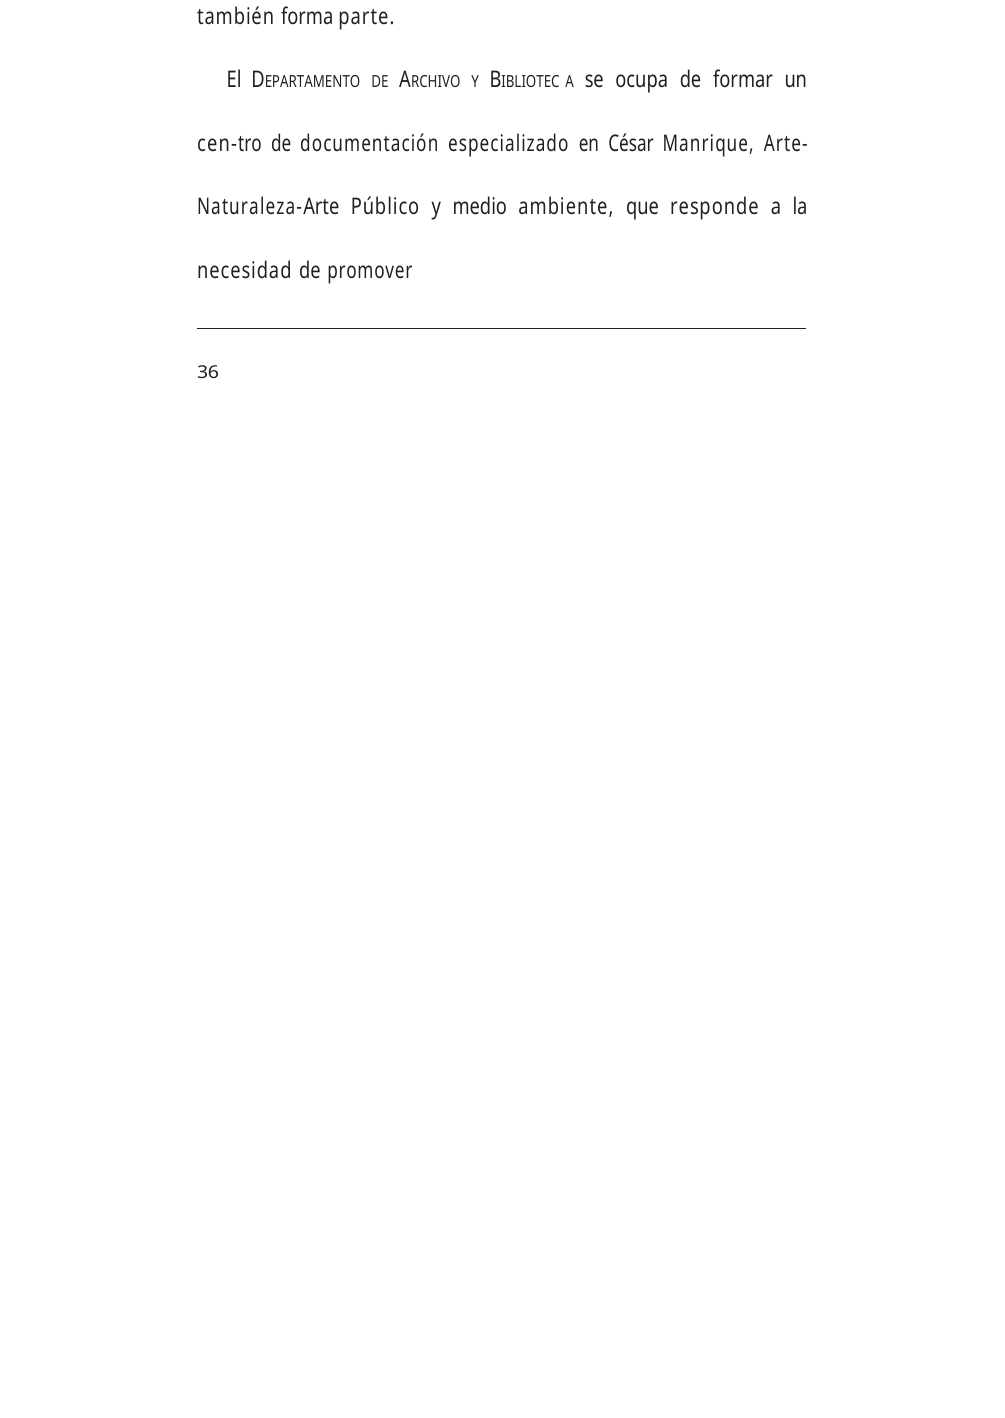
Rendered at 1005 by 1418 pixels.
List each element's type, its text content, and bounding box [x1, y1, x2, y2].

text El DEPARTAMENTO DE ARCHIVO Y BIBLIOTEC A se ocupa de formar un cen-tro de documentación especializado en César Manrique, Arte-Naturaleza-Arte Público y medio ambiente, que responde a la necesidad de promover [197, 63, 807, 285]
text 36 [197, 360, 989, 384]
text también forma parte. [197, 0, 808, 31]
